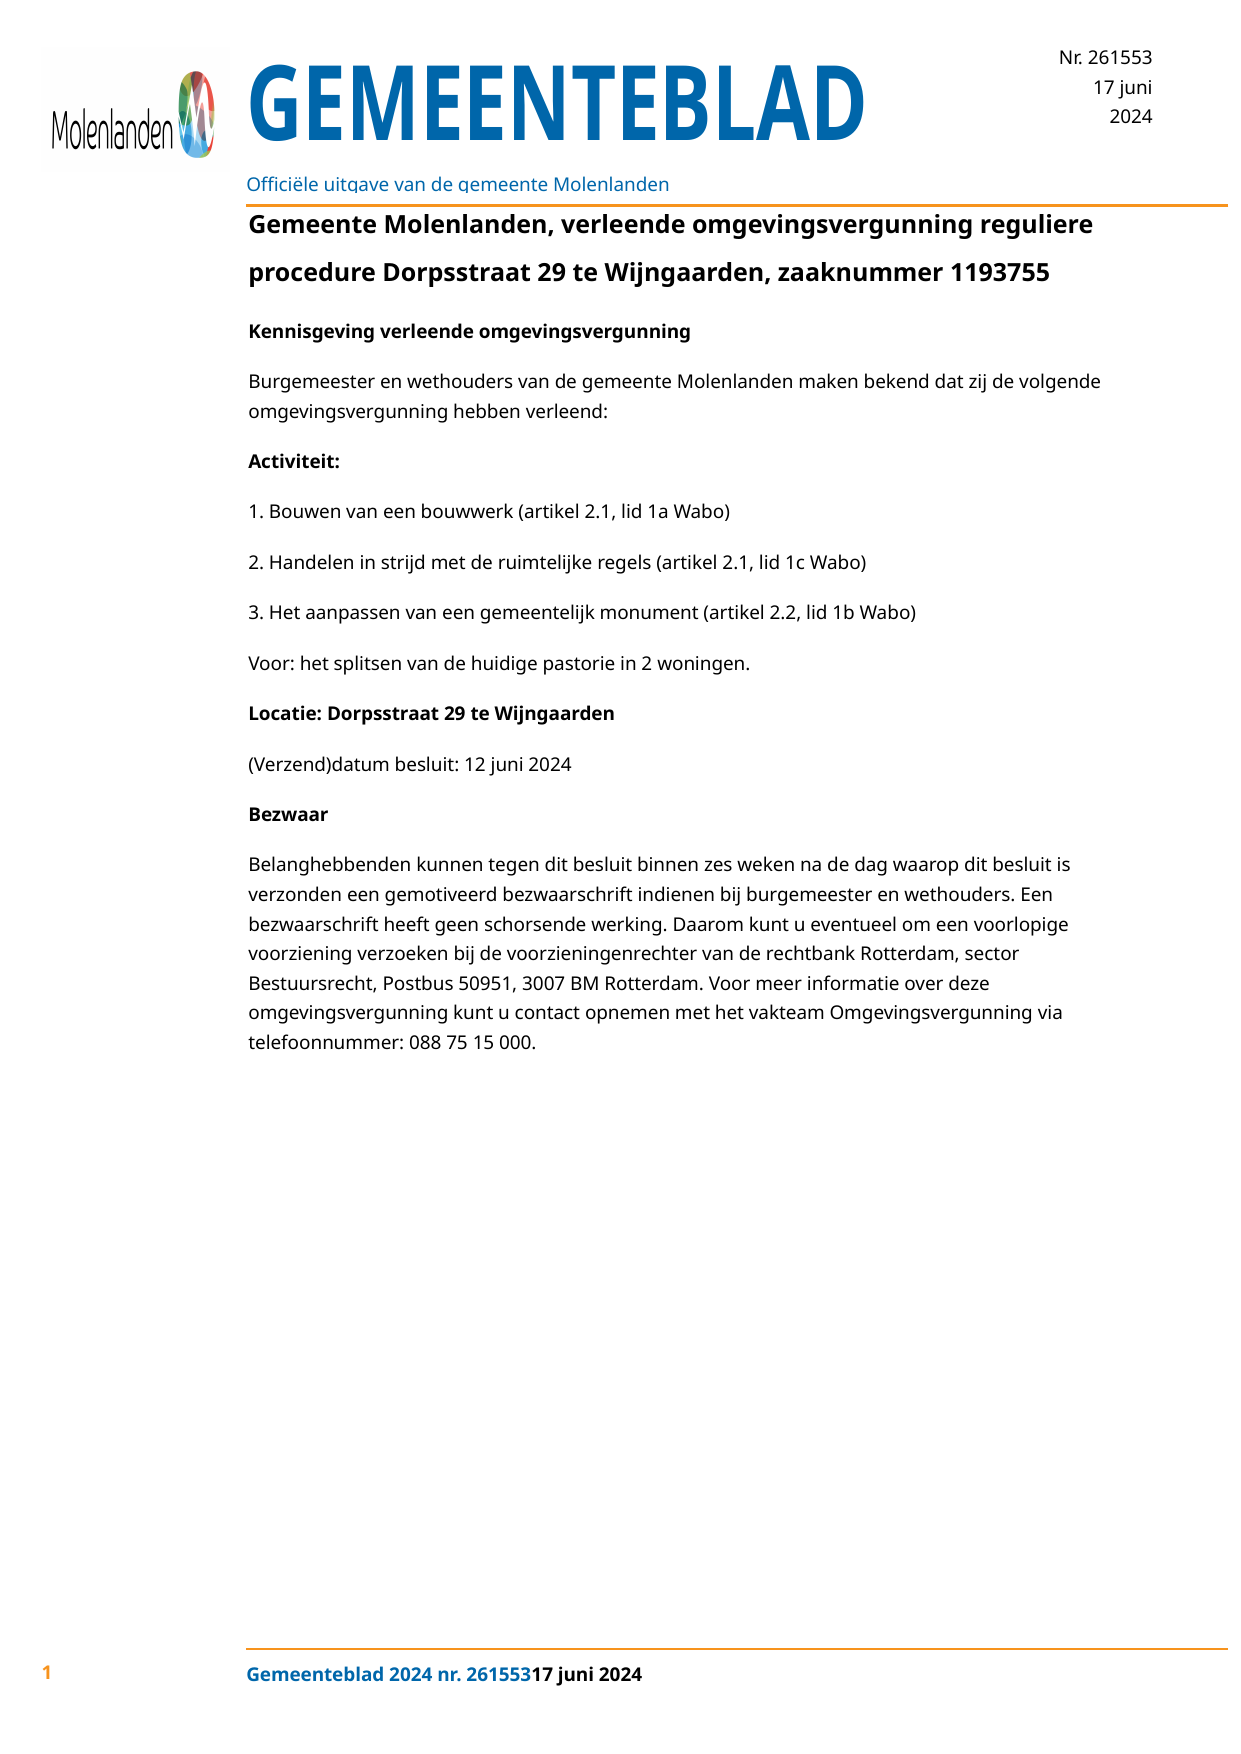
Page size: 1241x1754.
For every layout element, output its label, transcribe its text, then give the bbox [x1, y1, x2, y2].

text Voor: het splitsen van de huidige pastorie in 2 woningen. [248, 650, 1152, 676]
text Kennisgeving verleende omgevingsvergunning [248, 318, 1152, 344]
picture [41, 47, 231, 172]
text Locatie: Dorpsstraat 29 te Wijngaarden [248, 700, 1152, 726]
text 1. Bouwen van een bouwwerk (artikel 2.1, lid 1a Wabo) [248, 499, 1152, 524]
text Burgemeester en wethouders van de gemeente Molenlanden maken bekend dat zij de volgende omgevingsvergunning hebben verleend: [248, 368, 1152, 424]
text Belanghebbenden kunnen tegen dit besluit binnen zes weken na de dag waarop dit besluit is verzonden een gemotiveerd bezwaarschrift indienen bij burgemeester en wethouders. Een bezwaarschrift heeft geen schorsende werking. Daarom kunt u eventueel om een voorlopige voorziening verzoeken bij de voorzieningenrechter van de rechtbank Rotterdam, sector Bestuursrecht, Postbus 50951, 3007 BM Rotterdam. Voor meer informatie over deze omgevingsvergunning kunt u contact opnemen met het vakteam Omgevingsvergunning via telefoonnummer: 088 75 15 000. [248, 852, 1152, 1055]
text Activiteit: [248, 448, 1152, 474]
text Gemeente Molenlanden, verleende omgevingsvergunning reguliere procedure Dorpsstraat 29 te Wijngaarden, zaaknummer 1193755 [248, 207, 1152, 288]
text 2. Handelen in strijd met de ruimtelijke regels (artikel 2.1, lid 1c Wabo) [248, 549, 1152, 575]
text 3. Het aanpassen van een gemeentelijk monument (artikel 2.2, lid 1b Wabo) [248, 599, 1152, 625]
text Bezwaar [248, 801, 1152, 827]
text (Verzend)datum besluit: 12 juni 2024 [248, 751, 1152, 777]
